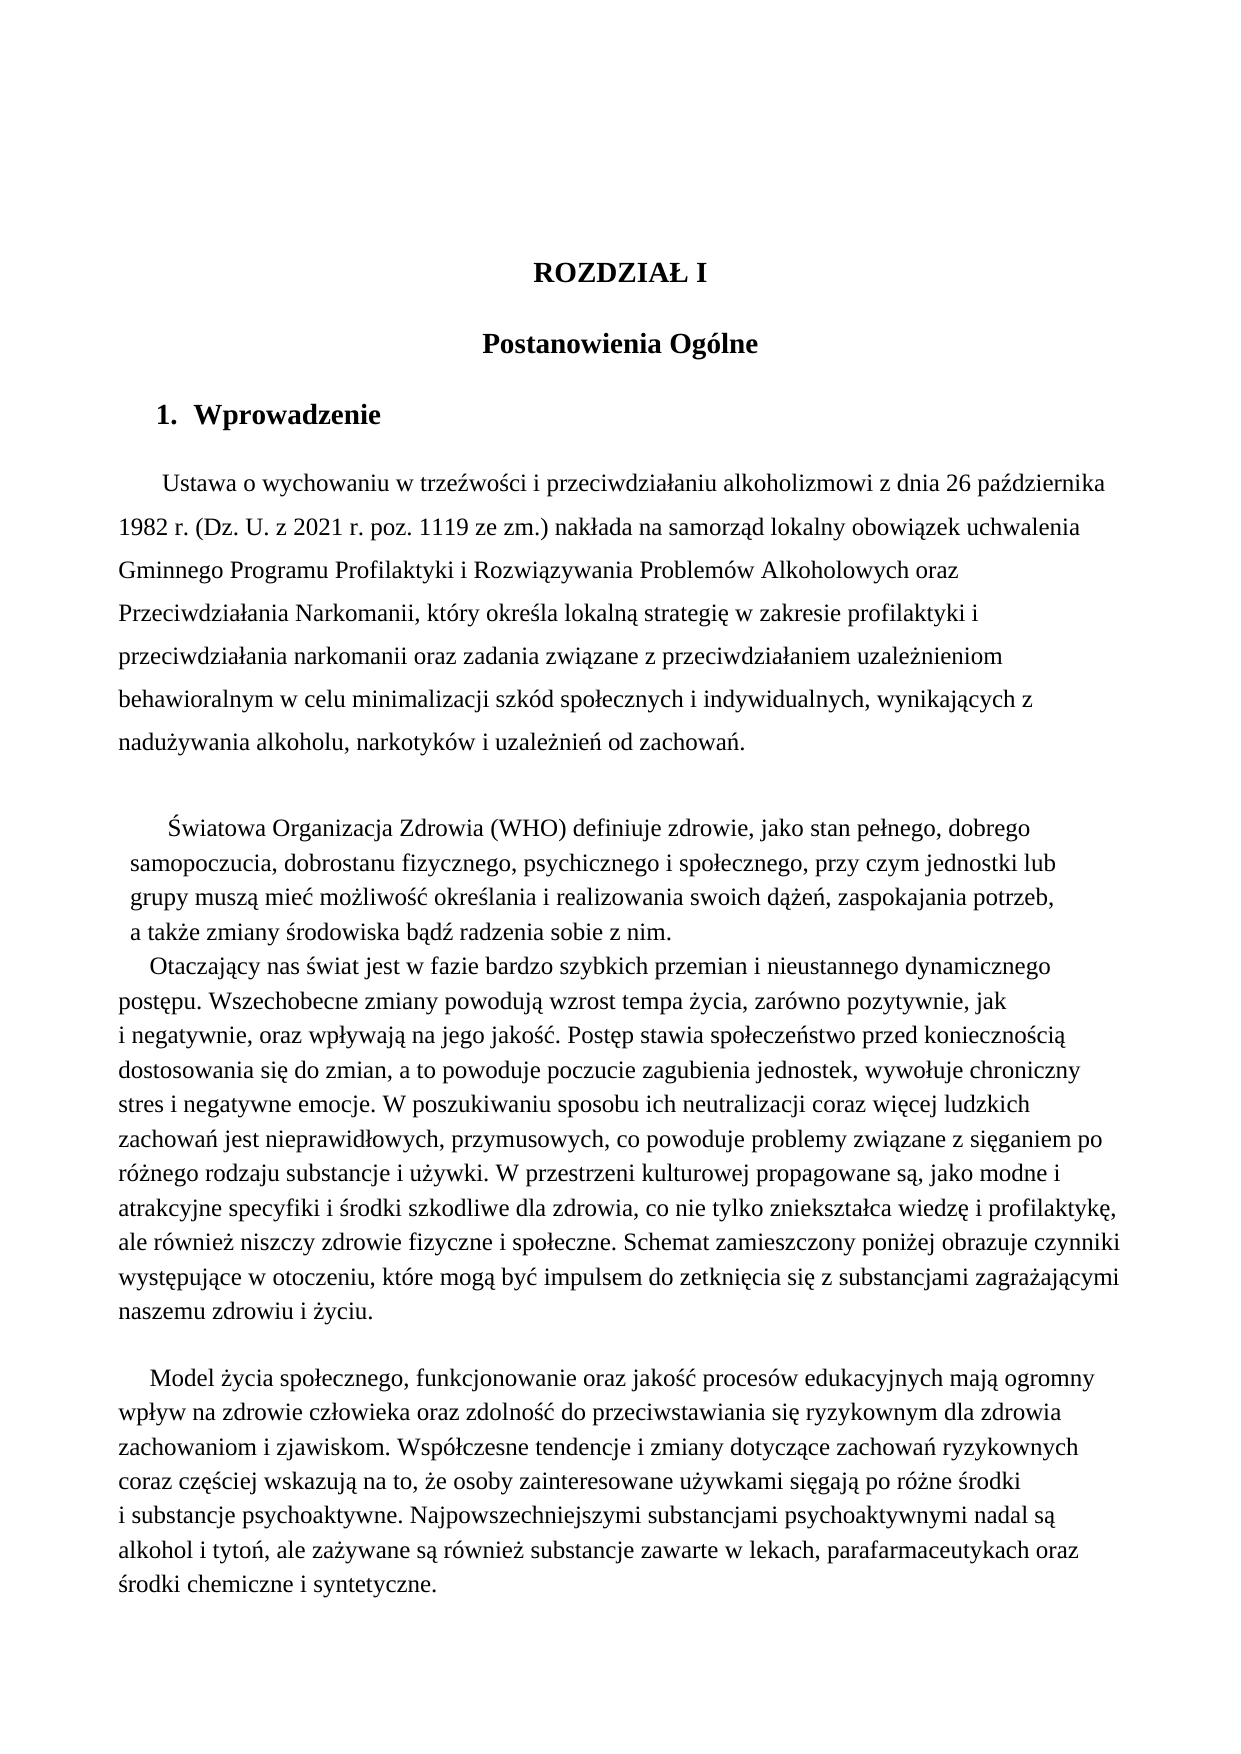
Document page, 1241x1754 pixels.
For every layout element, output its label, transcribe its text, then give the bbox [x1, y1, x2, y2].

list Wprowadzenie [156, 397, 1122, 431]
text Postanowienia Ogólne [118, 326, 1122, 360]
text Otaczający nas świat jest w fazie bardzo szybkich przemian i nieustannego dynamicznego postępu. Wszechobecne zmiany powodują wzrost tempa życia, zarówno pozytywnie, jak i negatywnie, oraz wpływają na jego jakość. Postęp stawia społeczeństwo przed koniecznością dostosowania się do zmian, a to powoduje poczucie zagubienia jednostek, wywołuje chroniczny stres i negatywne emocje. W poszukiwaniu sposobu ich neutralizacji coraz więcej ludzkich zachowań jest nieprawidłowych, przymusowych, co powoduje problemy związane z sięganiem po różnego rodzaju substancje i używki. W przestrzeni kulturowej propagowane są, jako modne i atrakcyjne specyfiki i środki szkodliwe dla zdrowia, co nie tylko zniekształca wiedzę i profilaktykę, ale również niszczy zdrowie fizyczne i społeczne. Schemat zamieszczony poniżej obrazuje czynniki występujące w otoczeniu, które mogą być impulsem do zetknięcia się z substancjami zagrażającymi naszemu zdrowiu i życiu. [118, 951, 1122, 1325]
text ROZDZIAŁ I [118, 255, 1122, 289]
text Ustawa o wychowaniu w trzeźwości i przeciwdziałaniu alkoholizmowi z dnia 26 października 1982 r. (Dz. U. z 2021 r. poz. 1119 ze zm.) nakłada na samorząd lokalny obowiązek uchwalenia Gminnego Programu Profilaktyki i Rozwiązywania Problemów Alkoholowych oraz Przeciwdziałania Narkomanii, który określa lokalną strategię w zakresie profilaktyki i przeciwdziałania narkomanii oraz zadania związane z przeciwdziałaniem uzależnieniom behawioralnym w celu minimalizacji szkód społecznych i indywidualnych, wynikających z nadużywania alkoholu, narkotyków i uzależnień od zachowań. [118, 468, 1122, 756]
text Model życia społecznego, funkcjonowanie oraz jakość procesów edukacyjnych mają ogromny wpływ na zdrowie człowieka oraz zdolność do przeciwstawiania się ryzykownym dla zdrowia zachowaniom i zjawiskom. Współczesne tendencje i zmiany dotyczące zachowań ryzykownych coraz częściej wskazują na to, że osoby zainteresowane używkami sięgają po różne środki i substancje psychoaktywne. Najpowszechniejszymi substancjami psychoaktywnymi nadal są alkohol i tytoń, ale zażywane są również substancje zawarte w lekach, parafarmaceutykach oraz środki chemiczne i syntetyczne. [118, 1363, 1122, 1598]
text Światowa Organizacja Zdrowia (WHO) definiuje zdrowie, jako stan pełnego, dobrego samopoczucia, dobrostanu fizycznego, psychicznego i społecznego, przy czym jednostki lub grupy muszą mieć możliwość określania i realizowania swoich dążeń, zaspokajania potrzeb, a także zmiany środowiska bądź radzenia sobie z nim. [130, 813, 1116, 946]
